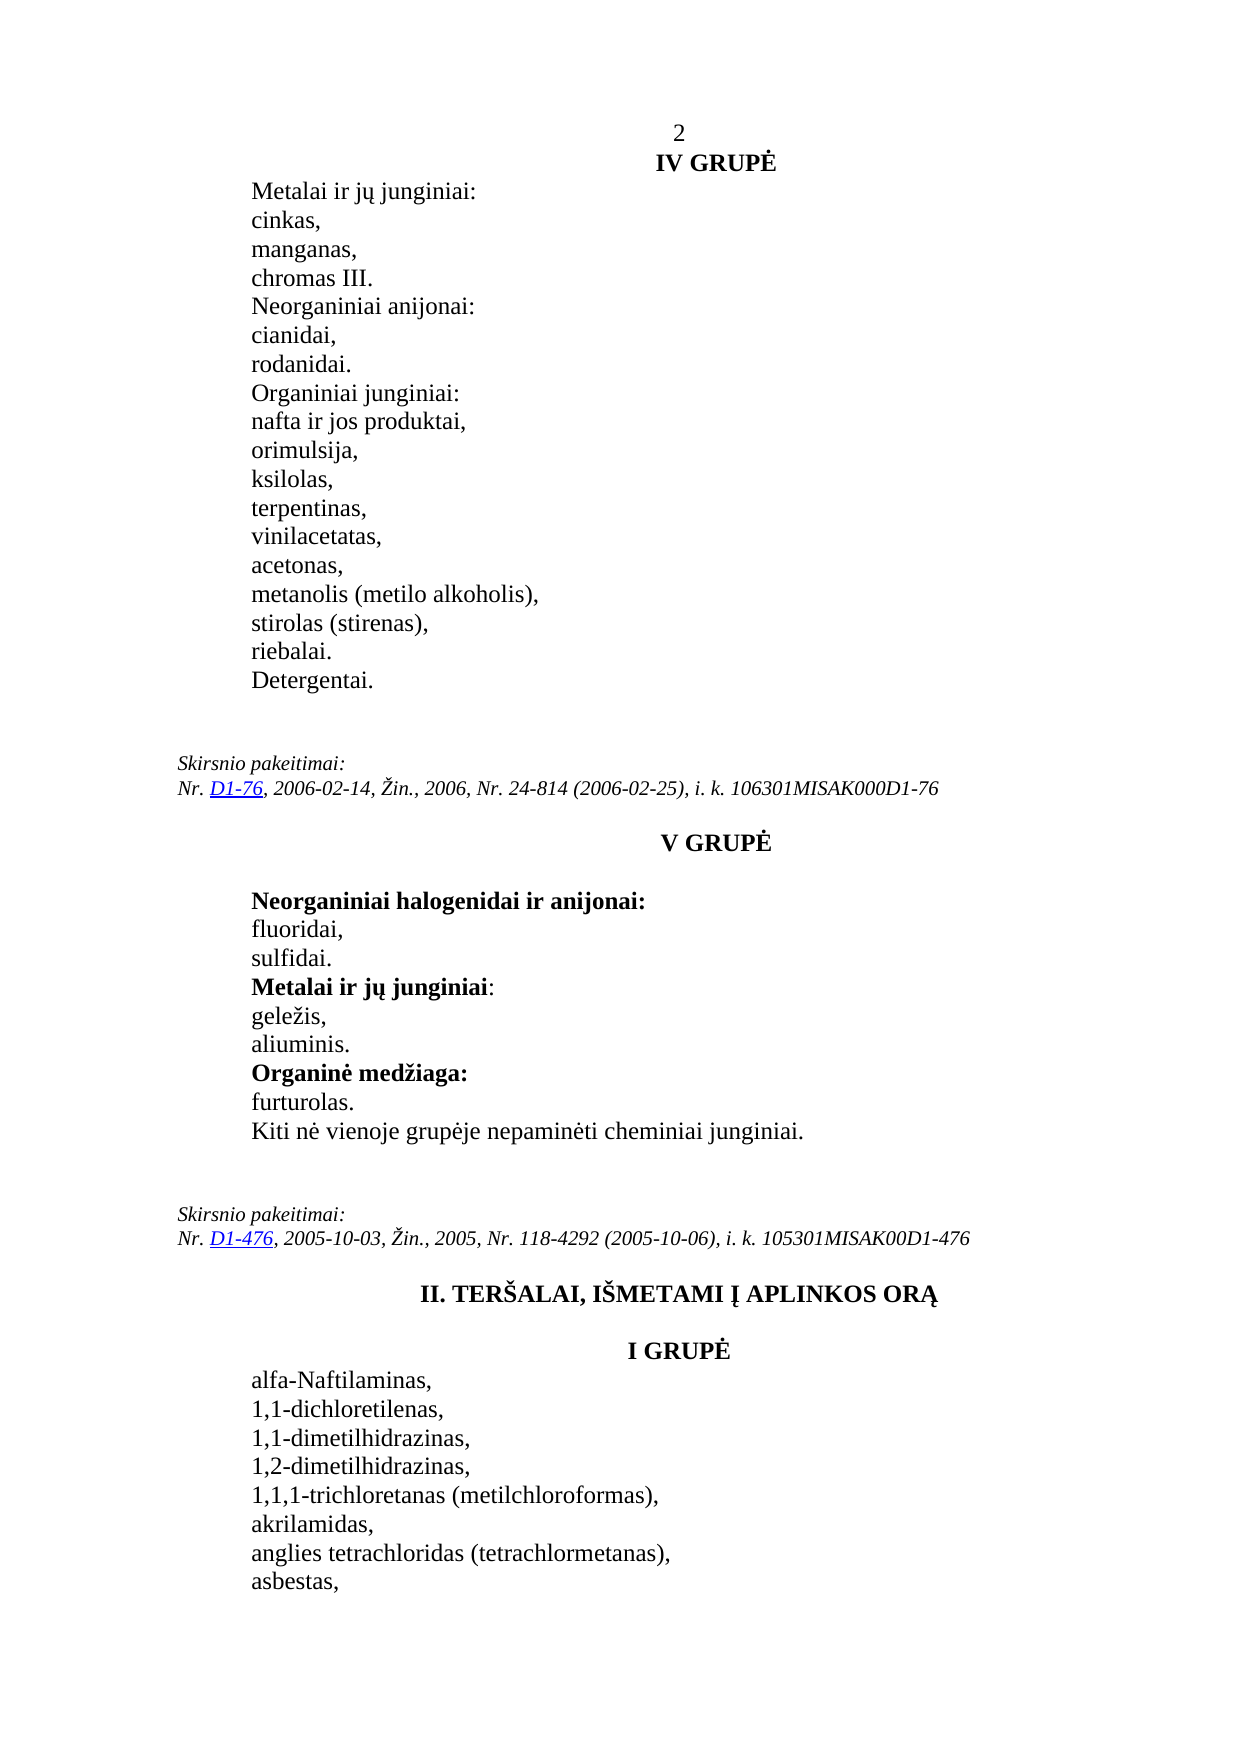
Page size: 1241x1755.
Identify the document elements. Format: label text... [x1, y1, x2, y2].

text Detergentai. [177, 665, 1181, 694]
text riebalai. [177, 636, 1181, 665]
text Metalai ir jų junginiai: [177, 972, 1181, 1001]
text V GRUPĖ [177, 828, 1181, 857]
text stirolas (stirenas), [177, 608, 1181, 636]
text 1,1-dichloretilenas, [177, 1394, 1181, 1423]
text sulfidai. [177, 943, 1181, 972]
text 1,1,1-trichloretanas (metilchloroformas), [177, 1480, 1181, 1509]
text aliuminis. [177, 1029, 1181, 1058]
text terpentinas, [177, 493, 1181, 521]
text Kiti nė vienoje grupėje nepaminėti cheminiai junginiai. [177, 1116, 1181, 1144]
text nafta ir jos produktai, [177, 406, 1181, 435]
text geležis, [177, 1001, 1181, 1029]
text Nr. D1-76, 2006-02-14, Žin., 2006, Nr. 24-814 (2006-02-25), i. k. 106301MISAK000D1-76 [177, 775, 1181, 799]
text alfa-Naftilaminas, [177, 1365, 1181, 1394]
text Neorganiniai halogenidai ir anijonai: [177, 886, 1181, 914]
text Nr. D1-476, 2005-10-03, Žin., 2005, Nr. 118-4292 (2005-10-06), i. k. 105301MISAK00D1-476 [177, 1226, 1181, 1250]
text 1,2-dimetilhidrazinas, [177, 1451, 1181, 1480]
text cianidai, [177, 320, 1181, 349]
text vinilacetatas, [177, 521, 1181, 550]
text chromas III. [177, 263, 1181, 291]
text Metalai ir jų junginiai: [177, 176, 1181, 205]
text I grupė [177, 1336, 1181, 1365]
text II. TERŠALAI, IŠMETAMI Į APLINKOS ORĄ [177, 1279, 1181, 1308]
text Skirsnio pakeitimai: [177, 751, 1181, 775]
text 1,1-dimetilhidrazinas, [177, 1423, 1181, 1451]
text furturolas. [177, 1087, 1181, 1116]
text IV GRUPĖ [177, 148, 1181, 176]
text manganas, [177, 234, 1181, 263]
text akrilamidas, [177, 1509, 1181, 1538]
text Organiniai junginiai: [177, 378, 1181, 406]
text cinkas, [177, 205, 1181, 234]
text ksilolas, [177, 464, 1181, 493]
text anglies tetrachloridas (tetrachlormetanas), [177, 1538, 1181, 1566]
text asbestas, [177, 1566, 1181, 1595]
text Organinė medžiaga: [177, 1058, 1181, 1087]
text orimulsija, [177, 435, 1181, 464]
text Skirsnio pakeitimai: [177, 1202, 1181, 1226]
text acetonas, [177, 550, 1181, 579]
text metanolis (metilo alkoholis), [177, 579, 1181, 608]
text fluoridai, [177, 914, 1181, 943]
text Neorganiniai anijonai: [177, 291, 1181, 320]
text rodanidai. [177, 349, 1181, 378]
